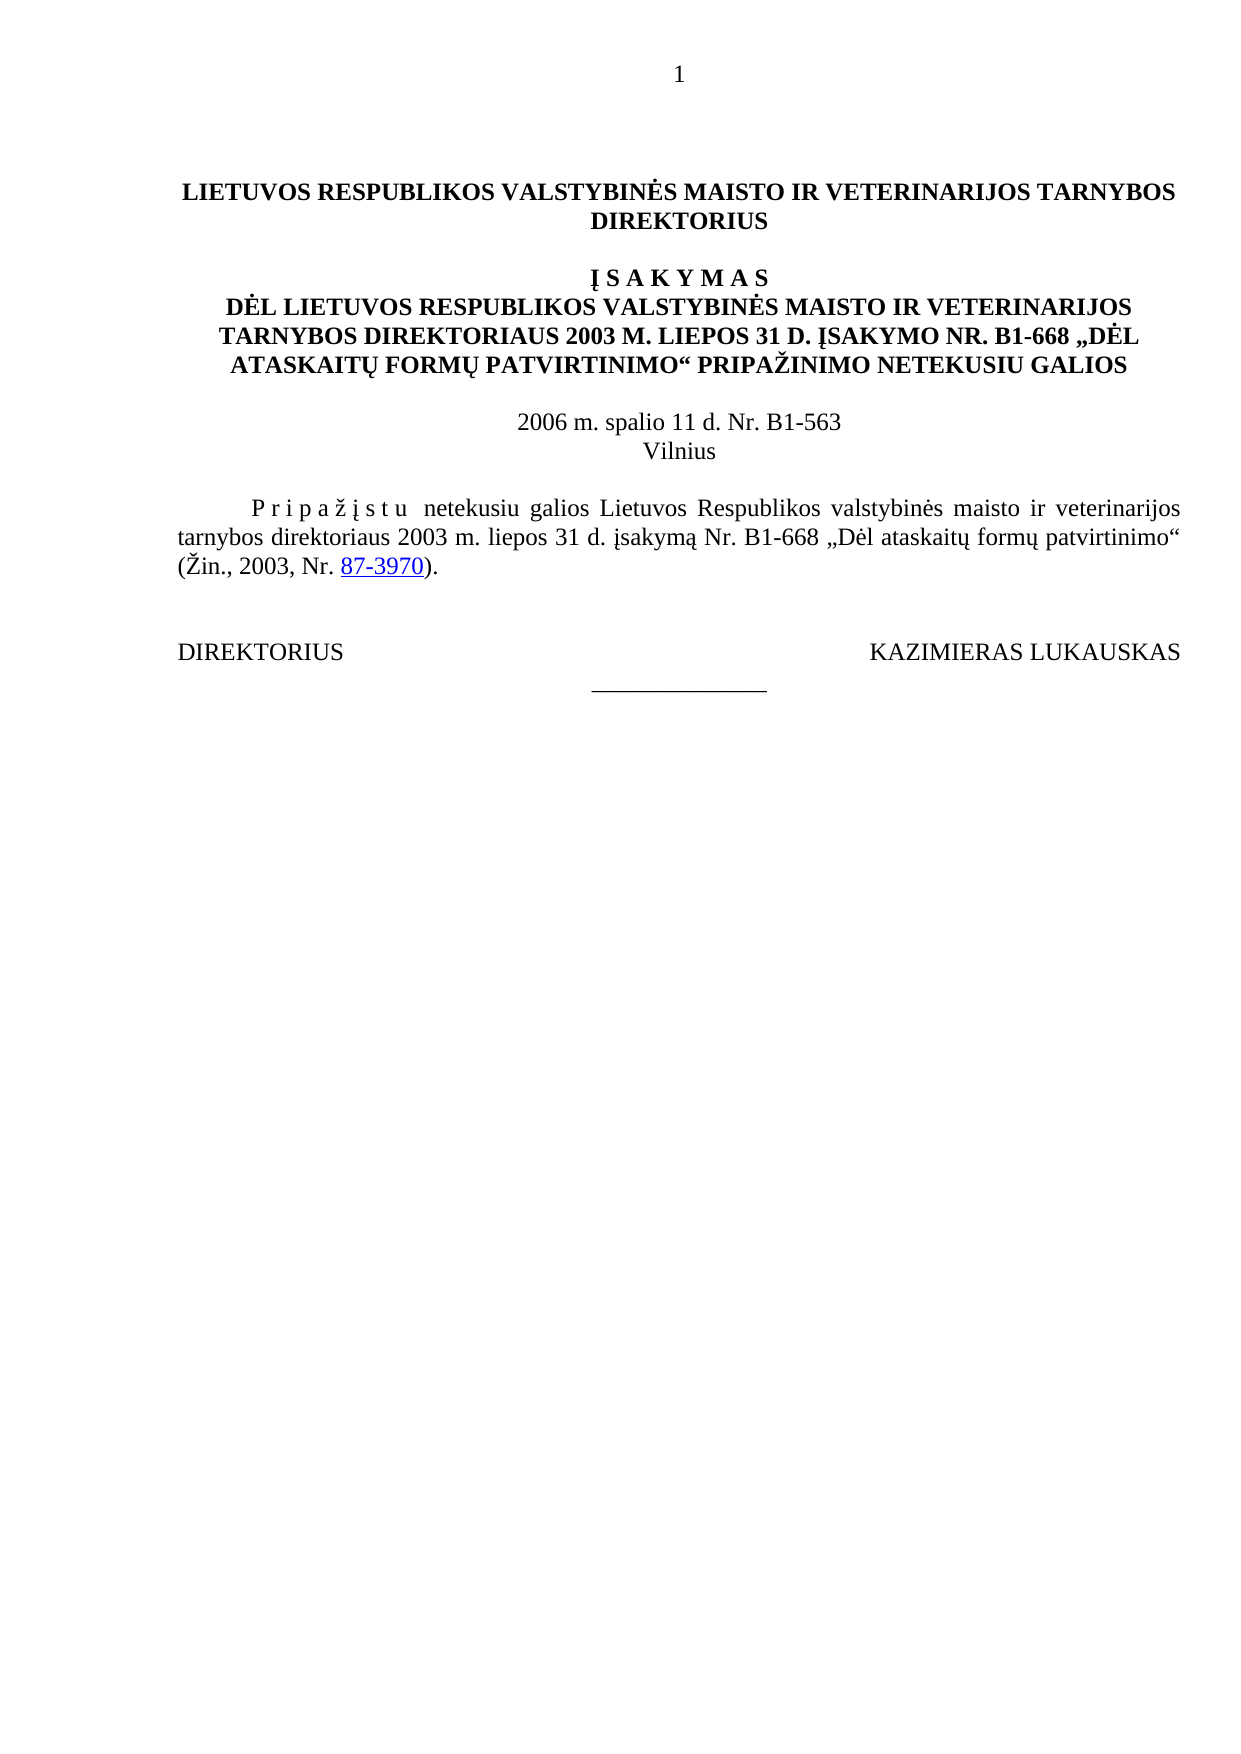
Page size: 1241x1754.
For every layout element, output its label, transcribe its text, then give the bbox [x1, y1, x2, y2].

text 2006 m. spalio 11 d. Nr. B1-563 [177, 407, 1181, 436]
text LIETUVOS RESPUBLIKOS VALSTYBINĖS MAISTO IR VETERINARIJOS TARNYBOS DIREKTORIUS [177, 177, 1181, 235]
text ______________ [177, 666, 1181, 695]
text Į S A K Y M A S [177, 263, 1181, 292]
text Pripažįstu netekusiu galios Lietuvos Respublikos valstybinės maisto ir veterinarijos tarnybos direktoriaus 2003 m. liepos 31 d. įsakymą Nr. B1-668 „Dėl ataskaitų formų patvirtinimo“ (Žin., 2003, Nr. 87-3970). [177, 493, 1181, 580]
text DĖL LIETUVOS RESPUBLIKOS VALSTYBINĖS MAISTO IR VETERINARIJOS TARNYBOS DIREKTORIAUS 2003 M. LIEPOS 31 D. ĮSAKYMO NR. B1-668 „DĖL ATASKAITŲ FORMŲ PATVIRTINIMO“ PRIPAŽINIMO NETEKUSIU GALIOS [177, 292, 1181, 378]
text DIREKTORIUS KAZIMIERAS LUKAUSKAS [177, 637, 1181, 666]
text Vilnius [177, 436, 1181, 465]
